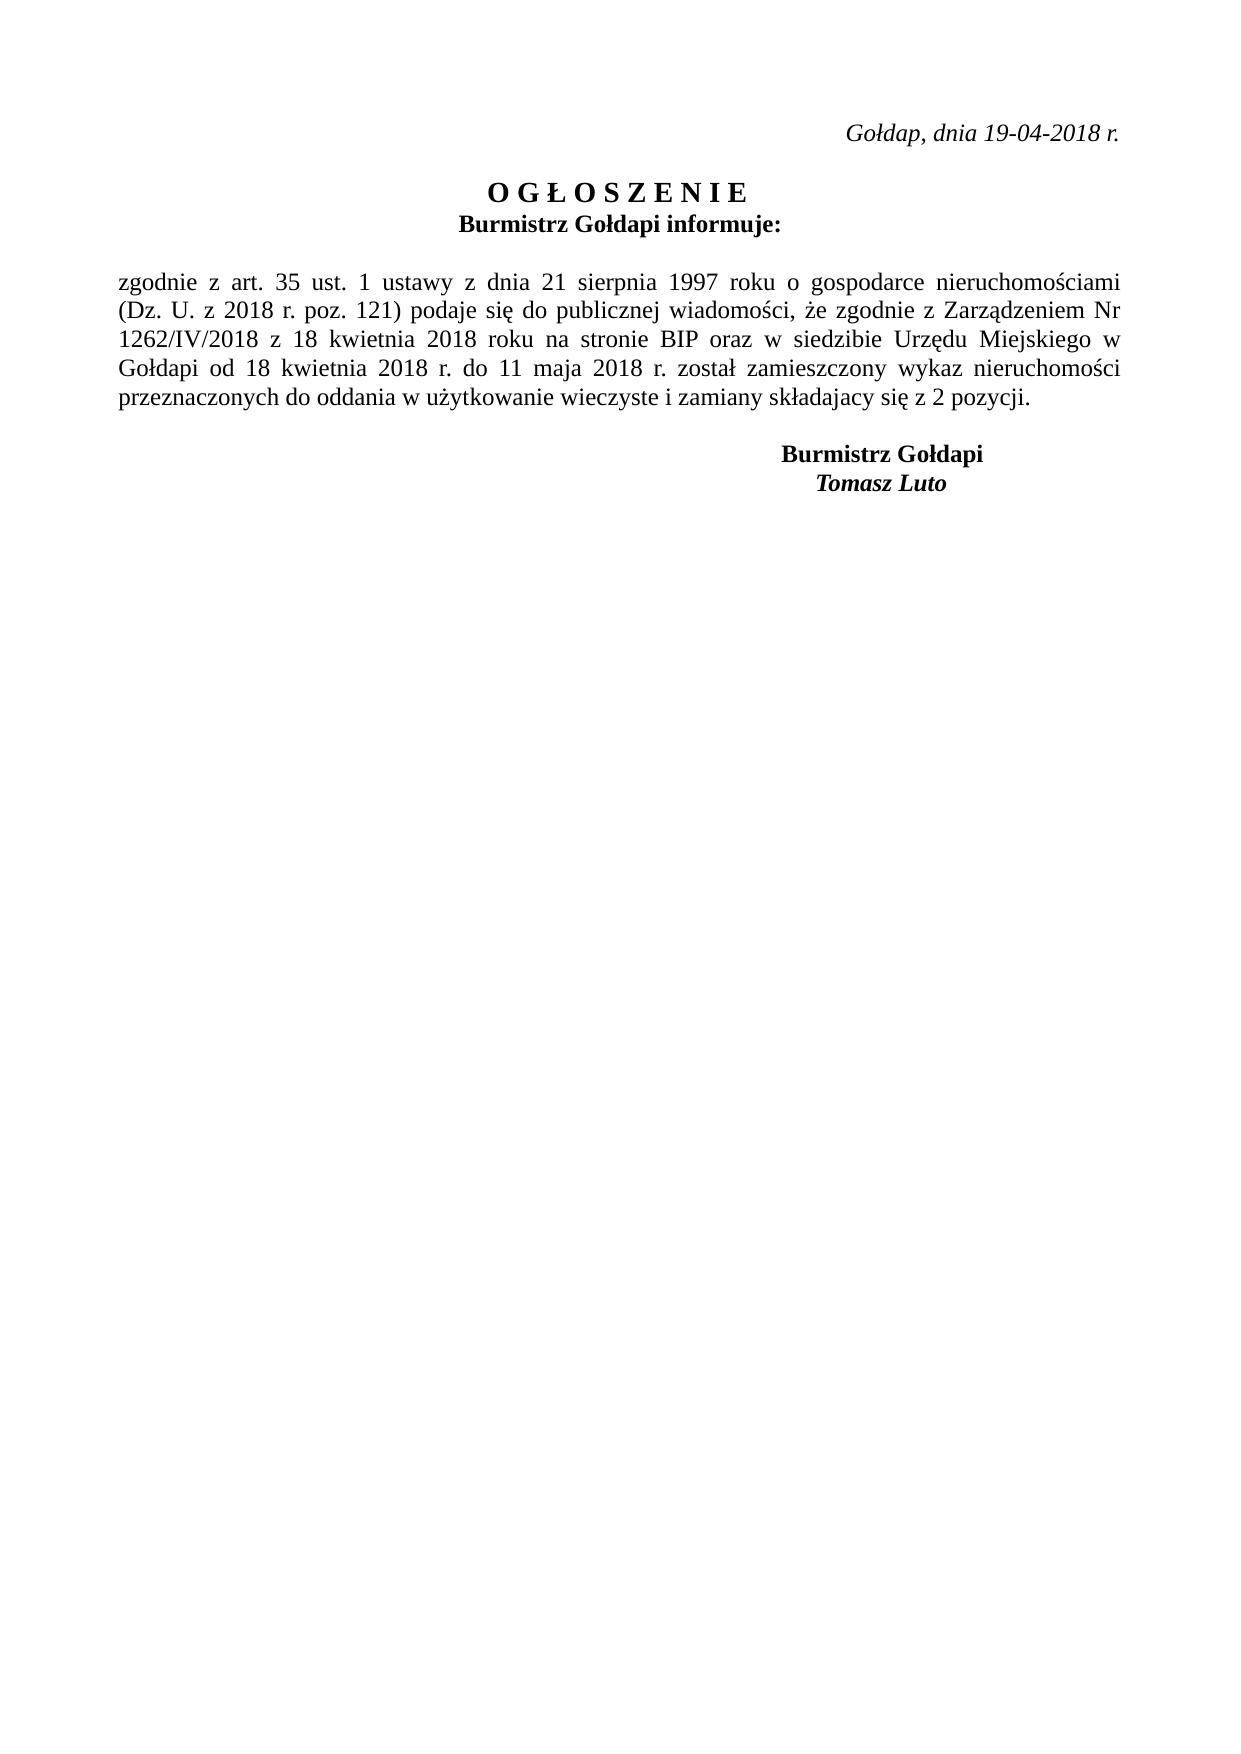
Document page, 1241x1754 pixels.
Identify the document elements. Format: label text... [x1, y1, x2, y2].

text Tomasz Luto [118, 468, 1122, 497]
text Gołdap, dnia 19-04-2018 r. [118, 118, 1122, 147]
text O G Ł O S Z E N I E [118, 176, 1122, 209]
text Burmistrz Gołdapi [118, 439, 1122, 468]
text zgodnie z art. 35 ust. 1 ustawy z dnia 21 sierpnia 1997 roku o gospodarce nieruchomościami (Dz. U. z 2018 r. poz. 121) podaje się do publicznej wiadomości, że zgodnie z Zarządzeniem Nr 1262/IV/2018 z 18 kwietnia 2018 roku na stronie BIP oraz w siedzibie Urzędu Miejskiego w Gołdapi od 18 kwietnia 2018 r. do 11 maja 2018 r. został zamieszczony wykaz nieruchomości przeznaczonych do oddania w użytkowanie wieczyste i zamiany składajacy się z 2 pozycji. [118, 267, 1122, 410]
text Burmistrz Gołdapi informuje: [118, 209, 1122, 238]
